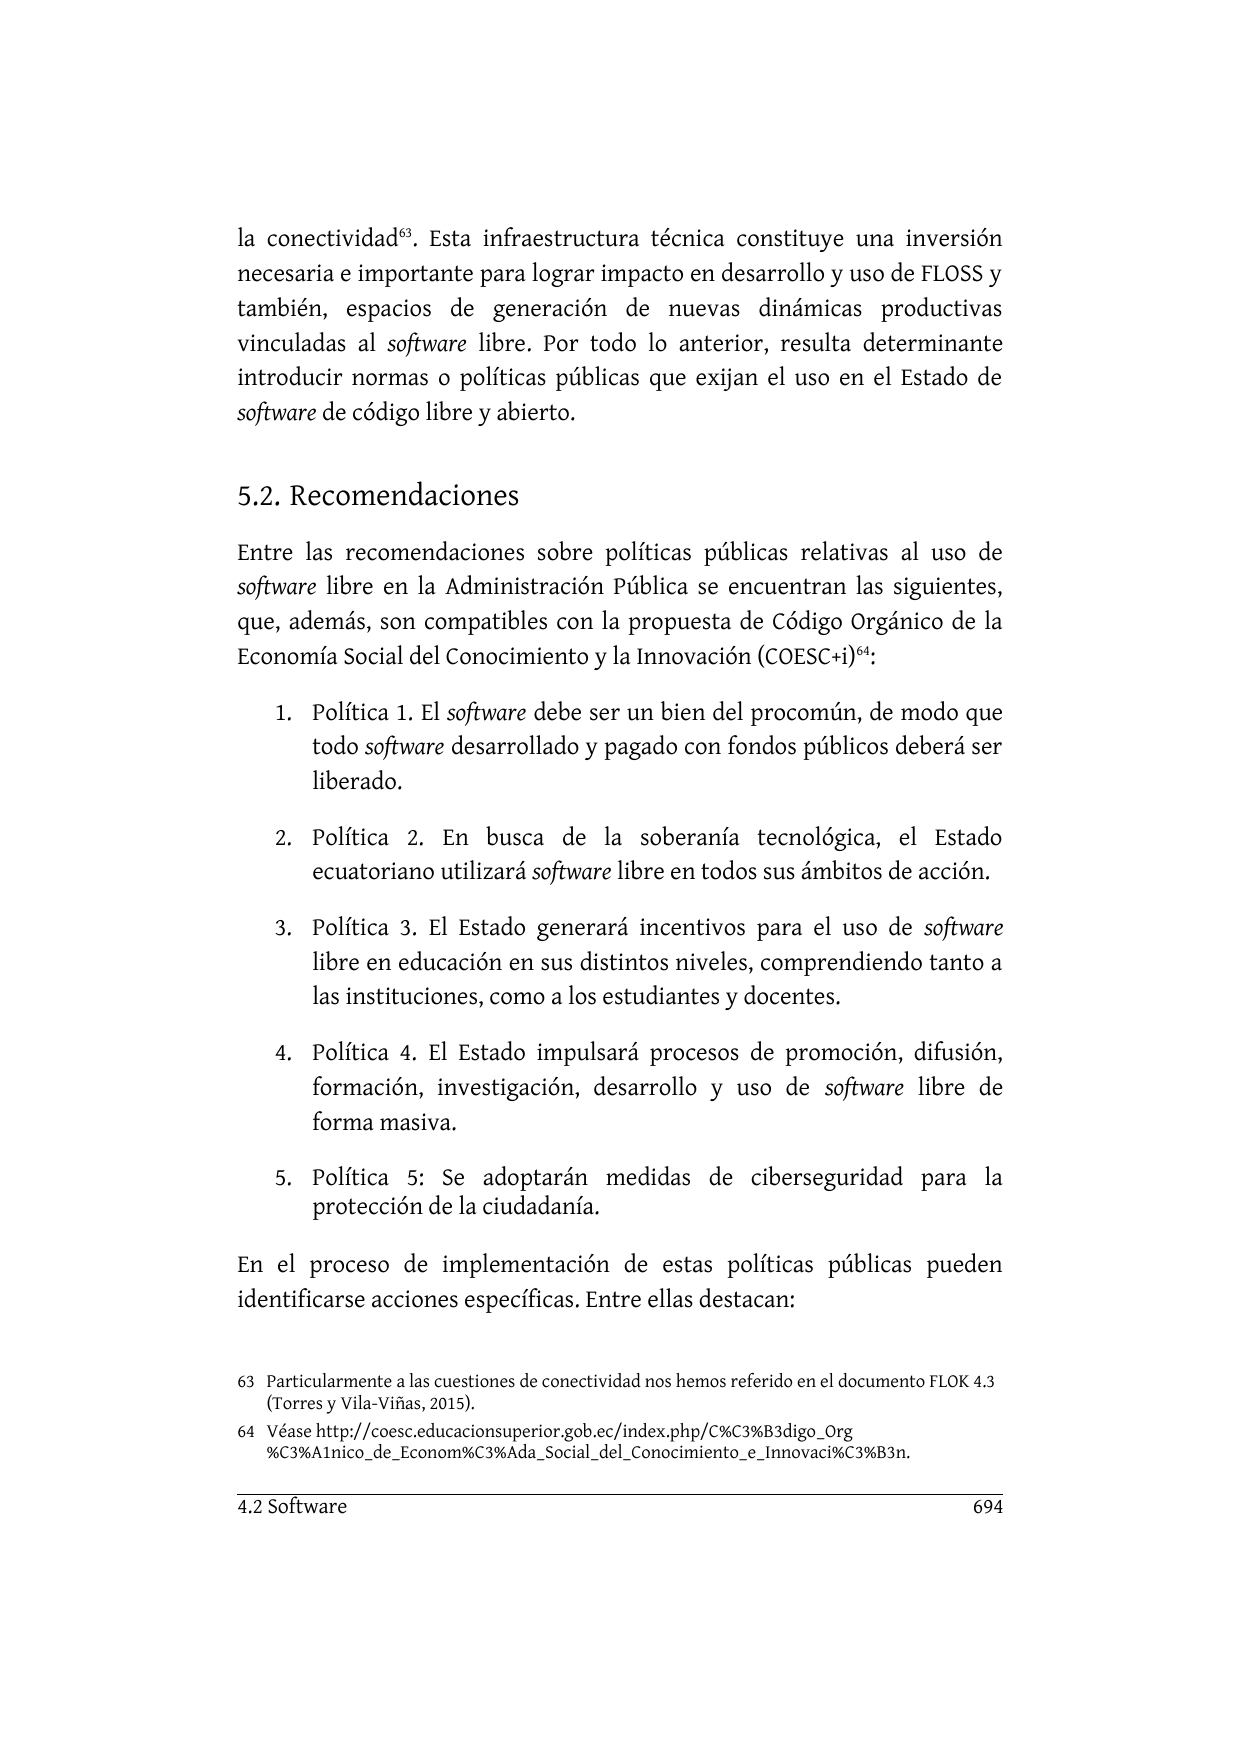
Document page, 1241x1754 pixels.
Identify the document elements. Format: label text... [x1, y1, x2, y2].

text Entre las recomendaciones sobre políticas públicas relativas al uso de software libre en la Administración Pública se encuentran las siguientes, que, además, son compatibles con la propuesta de Código Orgánico de la Economía Social del Conocimiento y la Innovación (COESC+i): [237, 538, 1003, 671]
text Véase http://coesc.educacionsuperior.gob.ec/index.php/C%C3%B3digo_Org%C3%A1nico_de_Econom%C3%Ada_Social_del_Conocimiento_e_Innovaci%C3%B3n. [237, 1421, 1003, 1464]
list Política 3. El Estado generará incentivos para el uso de software libre en educación en sus distintos niveles, comprendiendo tanto a las instituciones, como a los estudiantes y docentes. [274, 913, 1003, 1012]
text Particularmente a las cuestiones de conectividad nos hemos referido en el documento FLOK 4.3 (Torres y Vila-Viñas, 2015). [237, 1371, 1003, 1414]
text la conectividad. Esta infraestructura técnica constituye una inversión necesaria e importante para lograr impacto en desarrollo y uso de FLOSS y también, espacios de generación de nuevas dinámicas productivas vinculadas al software libre. Por todo lo anterior, resulta determinante introducir normas o políticas públicas que exijan el uso en el Estado de software de código libre y abierto. [237, 225, 1003, 427]
list Política 4. El Estado impulsará procesos de promoción, difusión, formación, investigación, desarrollo y uso de software libre de forma masiva. [274, 1039, 1003, 1137]
text En el proceso de implementación de estas políticas públicas pueden identificarse acciones específicas. Entre ellas destacan: [237, 1251, 1003, 1314]
list Política 2. En busca de la soberanía tecnológica, el Estado ecuatoriano utilizará software libre en todos sus ámbitos de acción. [274, 823, 1003, 887]
list Política 5: Se adoptarán medidas de ciberseguridad para la protección de la ciudadanía. [274, 1164, 1003, 1222]
list Política 1. El software debe ser un bien del procomún, de modo que todo software desarrollado y pagado con fondos públicos deberá ser liberado. [274, 698, 1003, 796]
subtitle Recomendaciones [237, 478, 1003, 514]
